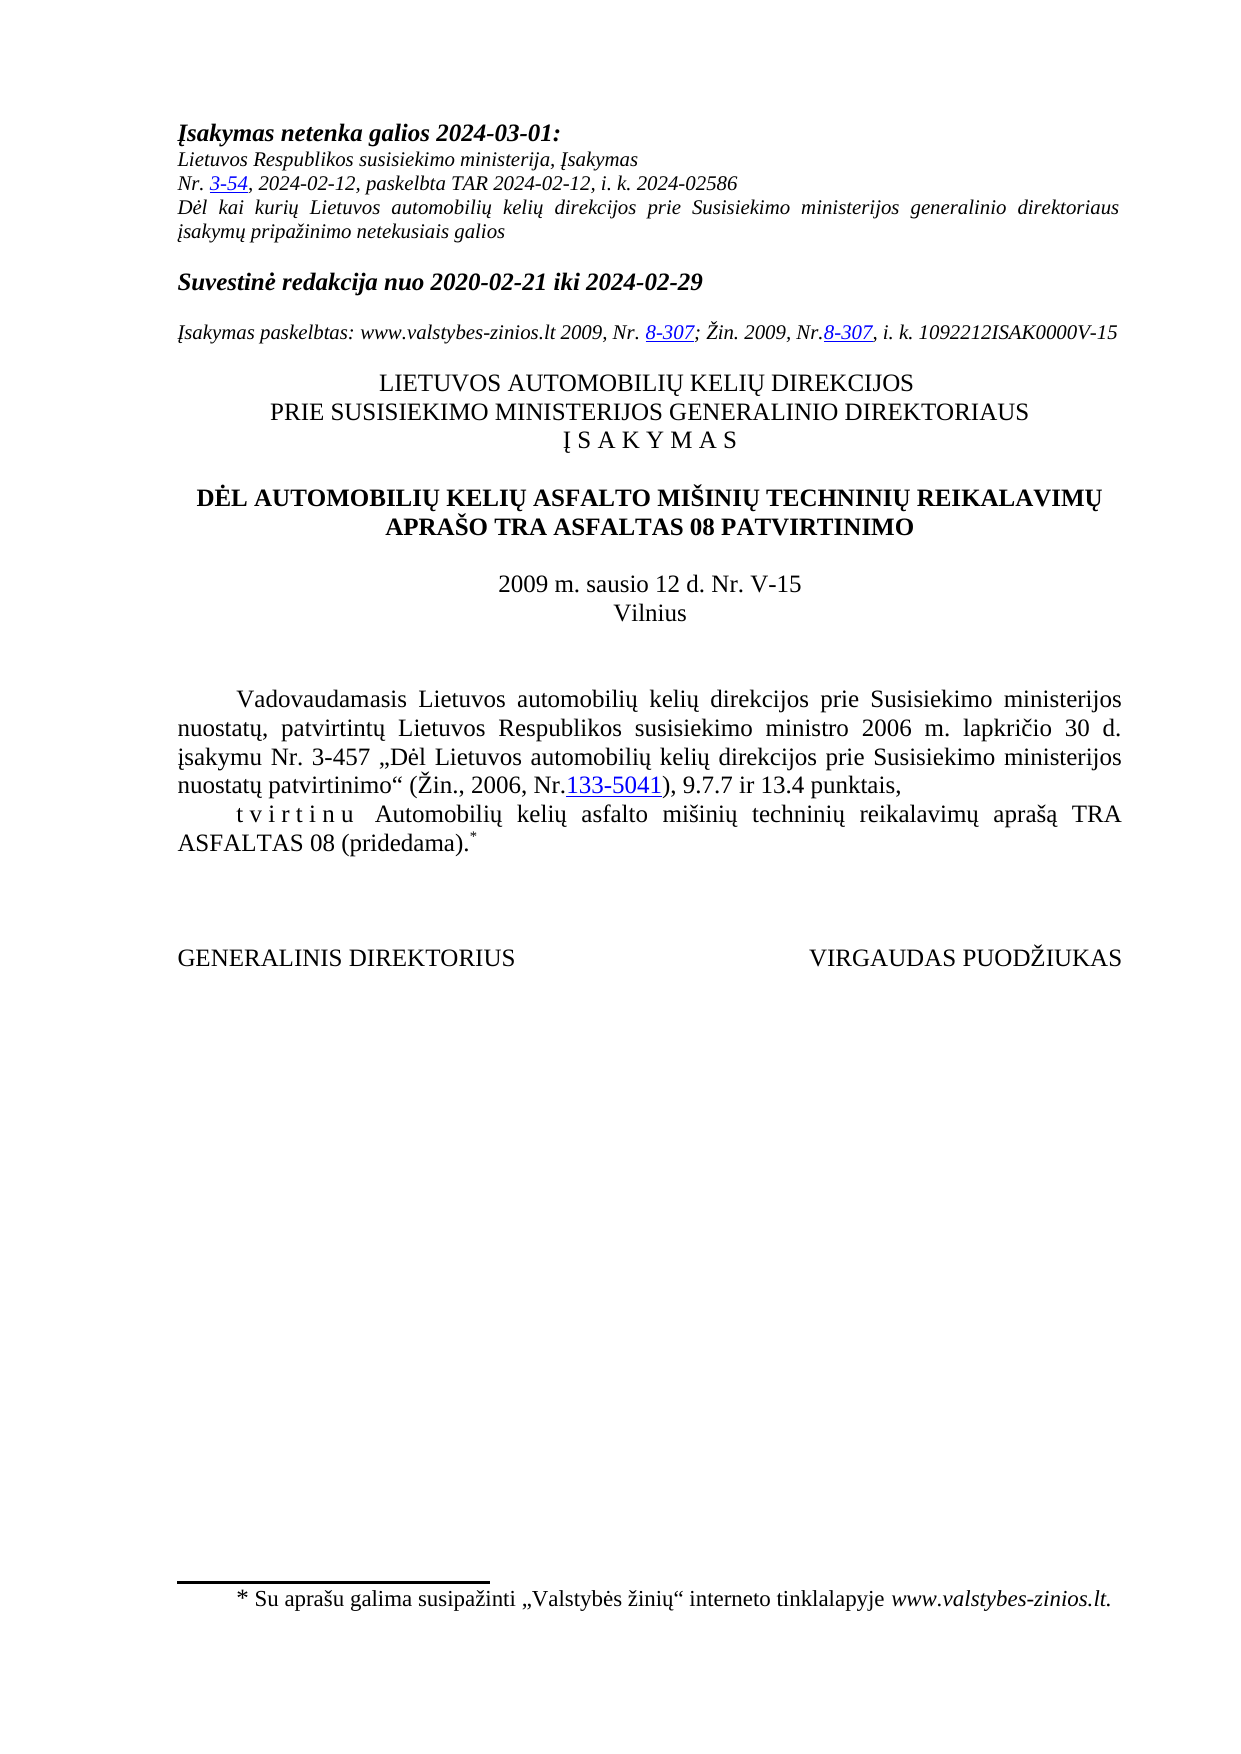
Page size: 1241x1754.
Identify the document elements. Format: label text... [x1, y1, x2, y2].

text Lietuvos Respublikos susisiekimo ministerija, Įsakymas [177, 147, 1122, 171]
text GENERALINIS DIREKTORIUS VIRGAUDAS PUODŽIUKAS [177, 943, 1122, 972]
text tvirtinu Automobilių kelių asfalto mišinių techninių reikalavimų aprašą TRA ASFALTAS 08 (pridedama). [177, 799, 1122, 857]
text Įsakymas netenka galios 2024-03-01: [177, 118, 1122, 147]
text Įsakymas paskelbtas: www.valstybes-zinios.lt 2009, Nr. 8-307; Žin. 2009, Nr.8-307, i. k. 1092212ISAK0000V-15 [177, 320, 1122, 344]
text LIETUVOS AUTOMOBILIŲ KELIŲ DIREKCIJOS [177, 368, 1122, 397]
text Vilnius [177, 598, 1122, 627]
text DĖL AUTOMOBILIŲ KELIŲ ASFALTO MIŠINIŲ TECHNINIŲ REIKALAVIMŲ APRAŠO TRA ASFALTAS 08 PATVIRTINIMO [177, 483, 1122, 541]
text Vadovaudamasis Lietuvos automobilių kelių direkcijos prie Susisiekimo ministerijos nuostatų, patvirtintų Lietuvos Respublikos susisiekimo ministro 2006 m. lapkričio 30 d. įsakymu Nr. 3-457 „Dėl Lietuvos automobilių kelių direkcijos prie Susisiekimo ministerijos nuostatų patvirtinimo“ (Žin., 2006, Nr.133-5041), 9.7.7 ir 13.4 punktais, [177, 684, 1122, 799]
text Su aprašu galima susipažinti „Valstybės žinių“ interneto tinklalapyje www.valstybes-zinios.lt. [177, 1583, 1122, 1611]
text PRIE SUSISIEKIMO MINISTERIJOS GENERALINIO DIREKTORIAUS [177, 397, 1122, 426]
text Nr. 3-54, 2024-02-12, paskelbta TAR 2024-02-12, i. k. 2024-02586 [177, 171, 1122, 195]
text ĮSAKYMAS [177, 426, 1122, 454]
text 2009 m. sausio 12 d. Nr. V-15 [177, 569, 1122, 598]
text Suvestinė redakcija nuo 2020-02-21 iki 2024-02-29 [177, 267, 1122, 296]
text Dėl kai kurių Lietuvos automobilių kelių direkcijos prie Susisiekimo ministerijos generalinio direktoriaus įsakymų pripažinimo netekusiais galios [177, 195, 1122, 243]
